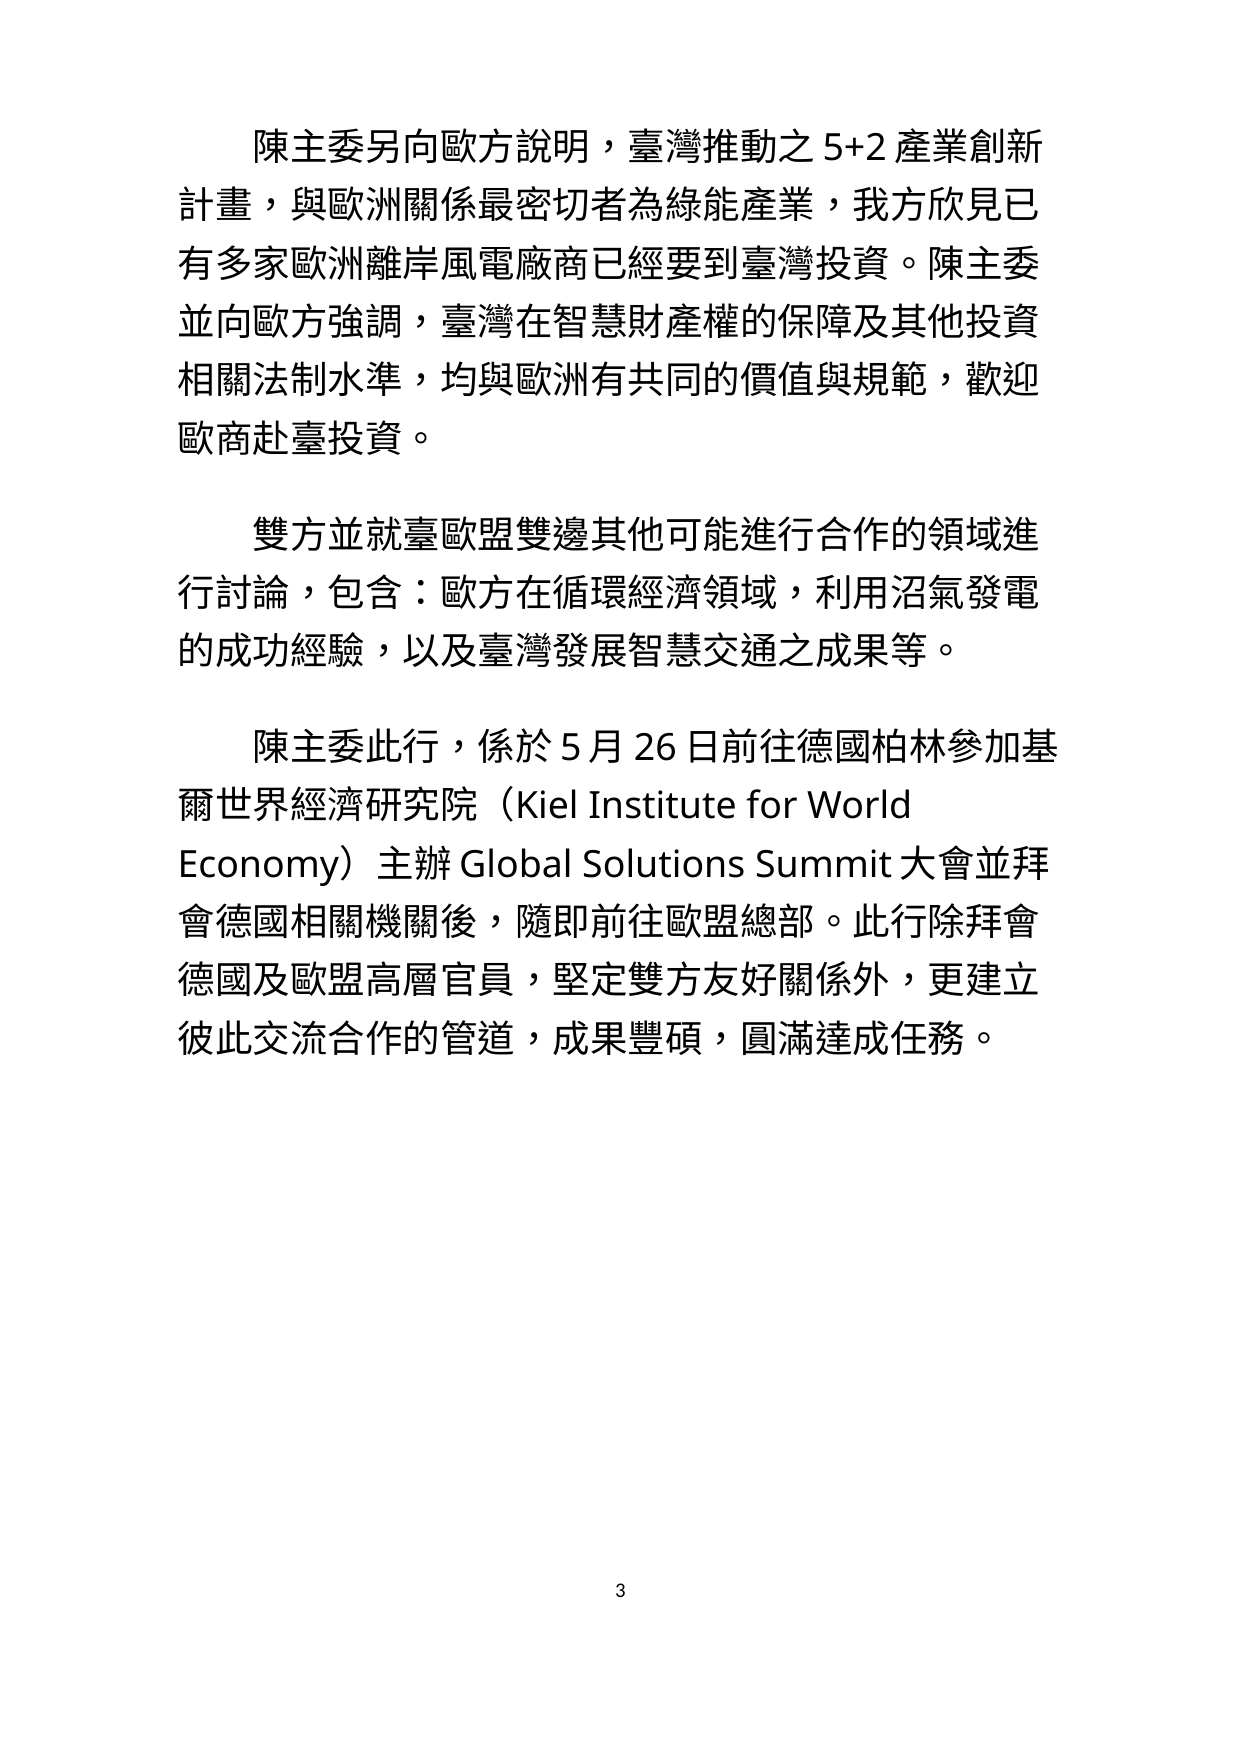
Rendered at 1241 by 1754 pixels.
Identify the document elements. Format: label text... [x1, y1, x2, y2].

text 陳主委另向歐方說明，臺灣推動之5+2產業創新計畫，與歐洲關係最密切者為綠能產業，我方欣見已有多家歐洲離岸風電廠商已經要到臺灣投資。陳主委並向歐方強調，臺灣在智慧財產權的保障及其他投資相關法制水準，均與歐洲有共同的價值與規範，歡迎歐商赴臺投資。 [177, 114, 1063, 464]
text 雙方並就臺歐盟雙邊其他可能進行合作的領域進行討論，包含：歐方在循環經濟領域，利用沼氣發電的成功經驗，以及臺灣發展智慧交通之成果等。 [177, 501, 1063, 676]
text 陳主委此行，係於5月26日前往德國柏林參加基爾世界經濟研究院（Kiel Institute for World Economy）主辦Global Solutions Summit大會並拜會德國相關機關後，隨即前往歐盟總部。此行除拜會德國及歐盟高層官員，堅定雙方友好關係外，更建立彼此交流合作的管道，成果豐碩，圓滿達成任務。 [177, 714, 1063, 1064]
